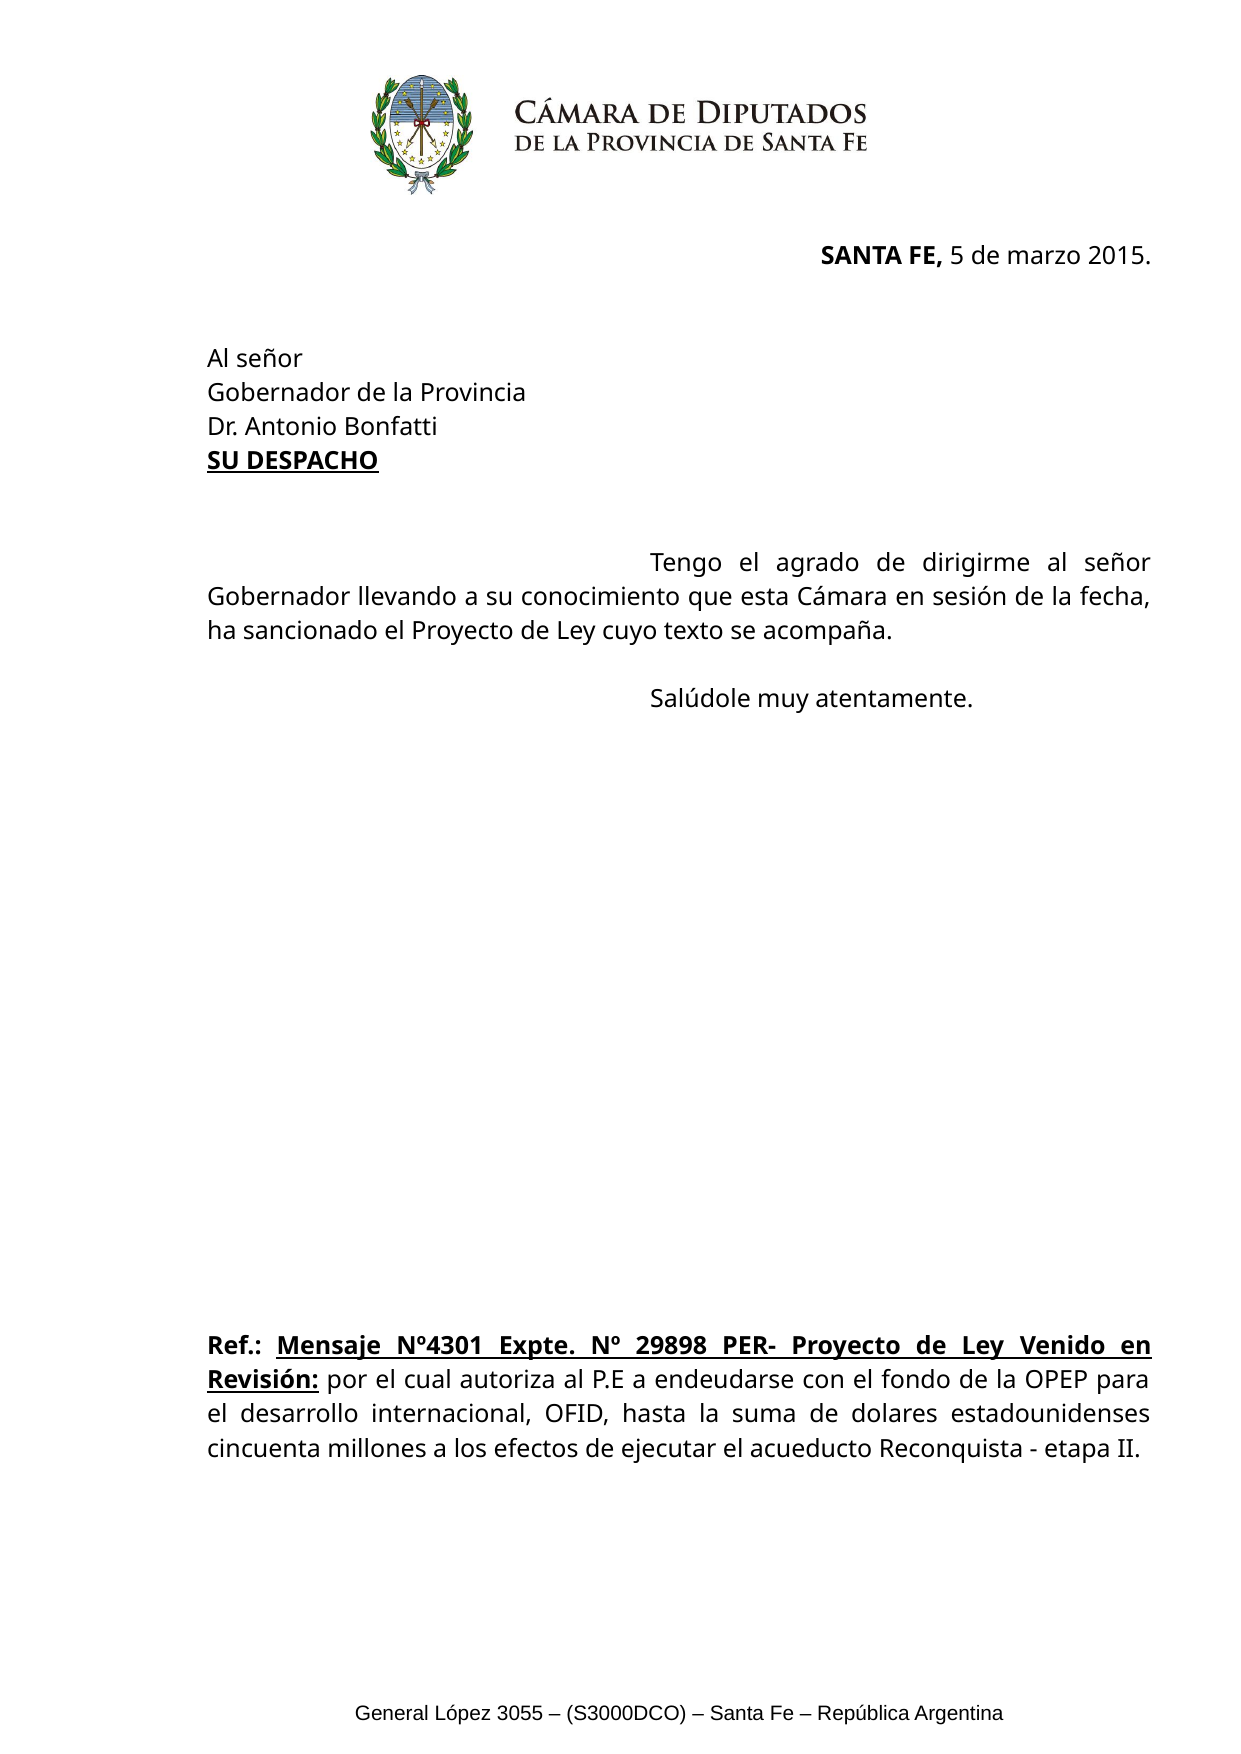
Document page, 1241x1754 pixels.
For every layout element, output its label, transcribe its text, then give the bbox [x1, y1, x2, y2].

text SU DESPACHO [207, 442, 1152, 476]
text Gobernador de la Provincia [207, 374, 1152, 408]
text Al señor [207, 340, 1152, 374]
picture [370, 75, 867, 199]
text Salúdole muy atentamente. [207, 681, 1152, 715]
text SANTA FE, 5 de marzo 2015. [207, 238, 1152, 272]
text Dr. Antonio Bonfatti [207, 408, 1152, 442]
text Ref.: Mensaje Nº4301 Expte. Nº 29898 PER- Proyecto de Ley Venido en Revisión: por el cual autoriza al P.E a endeudarse con el fondo de la OPEP para el desarrollo internacional, OFID, hasta la suma de dolares estadounidenses cincuenta millones a los efectos de ejecutar el acueducto Reconquista - etapa II. [207, 1328, 1152, 1464]
text Tengo el agrado de dirigirme al señor Gobernador llevando a su conocimiento que esta Cámara en sesión de la fecha, ha sancionado el Proyecto de Ley cuyo texto se acompaña. [207, 544, 1152, 647]
